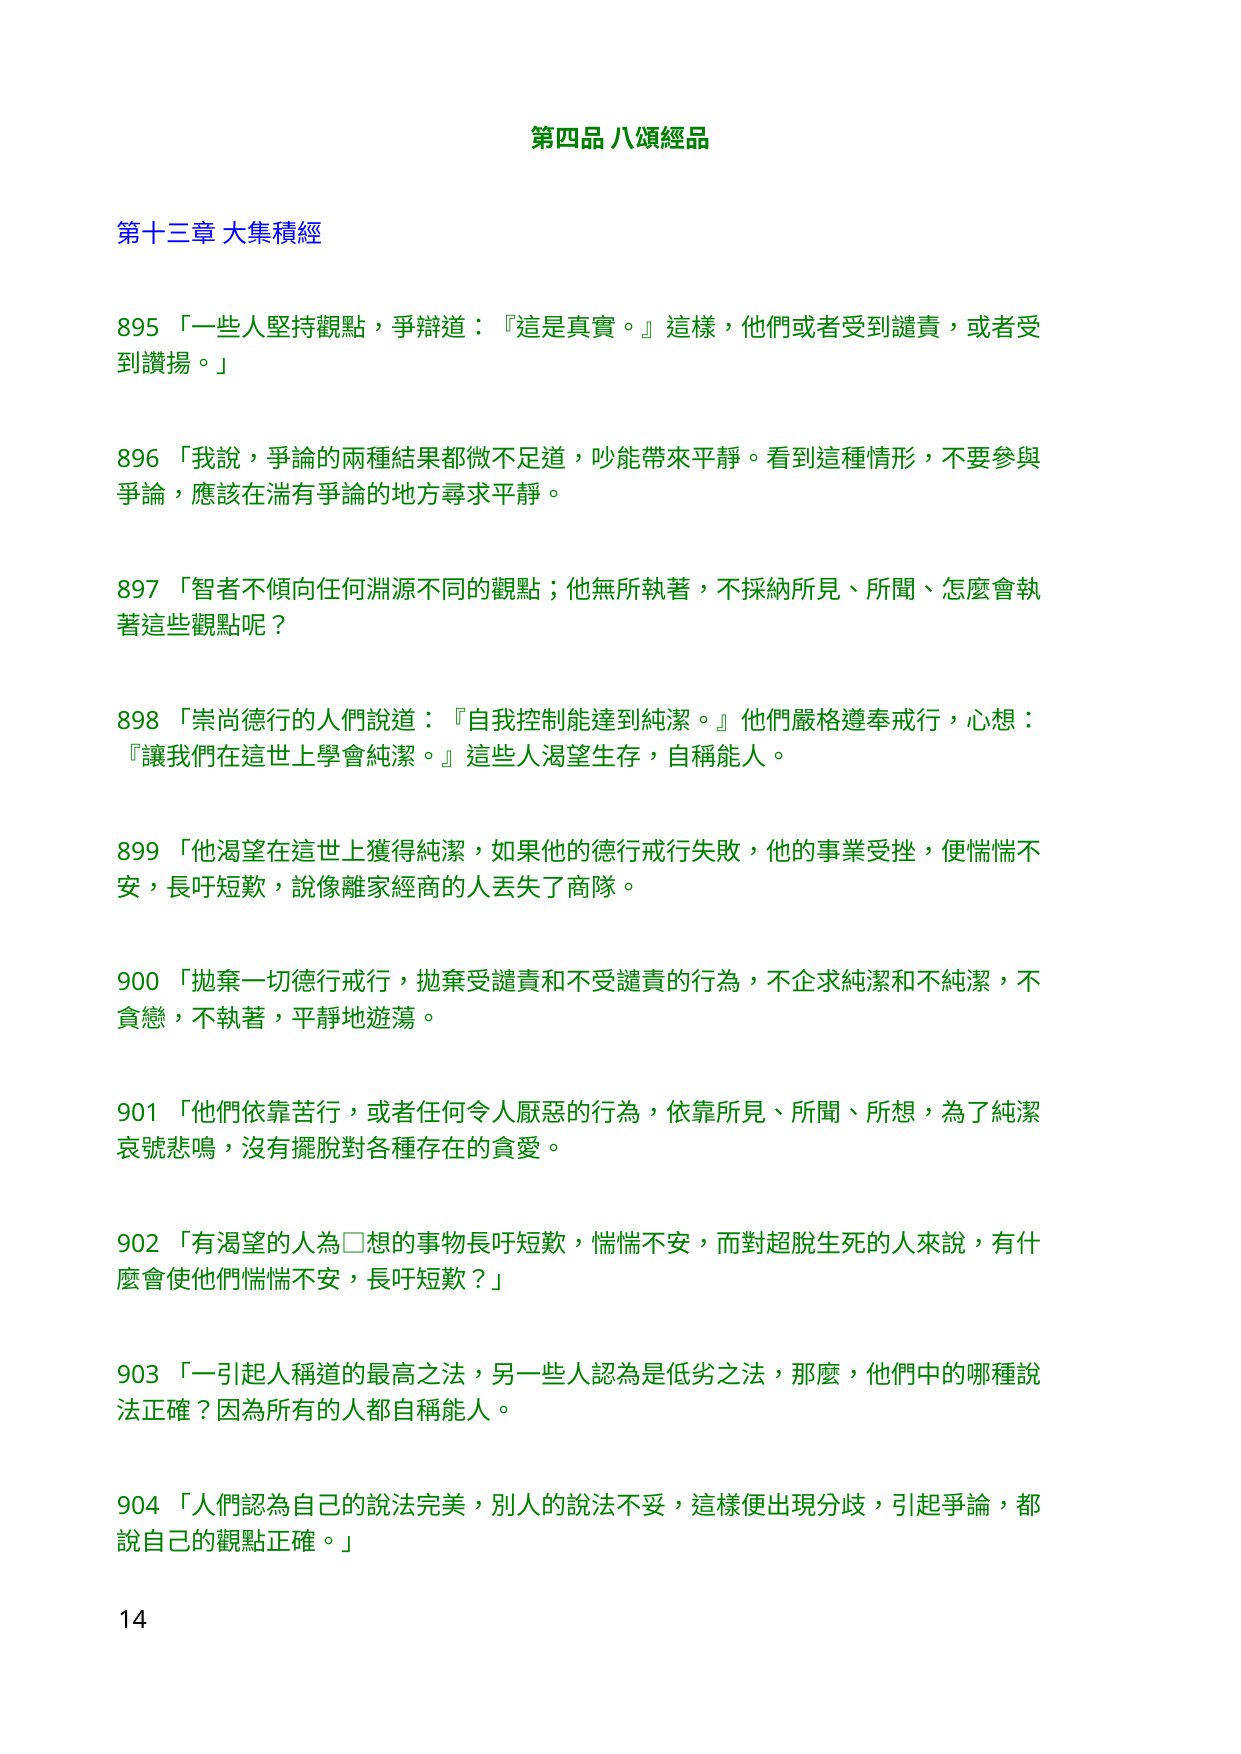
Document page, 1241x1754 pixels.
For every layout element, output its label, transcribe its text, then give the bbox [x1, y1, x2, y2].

table_cell 第十三章 大集積經 895 「一些人堅持觀點，爭辯道：『這是真實。』這樣，他們或者受到譴責，或者受到讚揚。」 896 「我說，爭論的兩種結果都微不足道，吵能帶來平靜。看到這種情形，不要參與爭論，應該在湍有爭論的地方尋求平靜。 897 「智者不傾向任何淵源不同的觀點；他無所執著，不採納所見、所聞、怎麼會執著這些觀點呢？ 898 「崇尚德行的人們說道：『自我控制能達到純潔。』他們嚴格遵奉戒行，心想：『讓我們在這世上學會純潔。』這些人渴望生存，自稱能人。 899 「他渴望在這世上獲得純潔，如果他的德行戒行失敗，他的事業受挫，便惴惴不安，長吁短歎，說像離家經商的人丟失了商隊。 900 「拋棄一切德行戒行，拋棄受譴責和不受譴責的行為，不企求純潔和不純潔，不貪戀，不執著，平靜地遊蕩。 901 「他們依靠苦行，或者任何令人厭惡的行為，依靠所見、所聞、所想，為了純潔哀號悲鳴，沒有擺脫對各種存在的貪愛。 902 「有渴望的人為□想的事物長吁短歎，惴惴不安，而對超脫生死的人來說，有什麼會使他們惴惴不安，長吁短歎？」 903 「一引起人稱道的最高之法，另一些人認為是低劣之法，那麼，他們中的哪種說法正確？因為所有的人都自稱能人。 904 「人們認為自己的說法完美，別人的說法不妥，這樣便出現分歧，引起爭論，都說自己的觀點正確。」 [117, 184, 1057, 1558]
